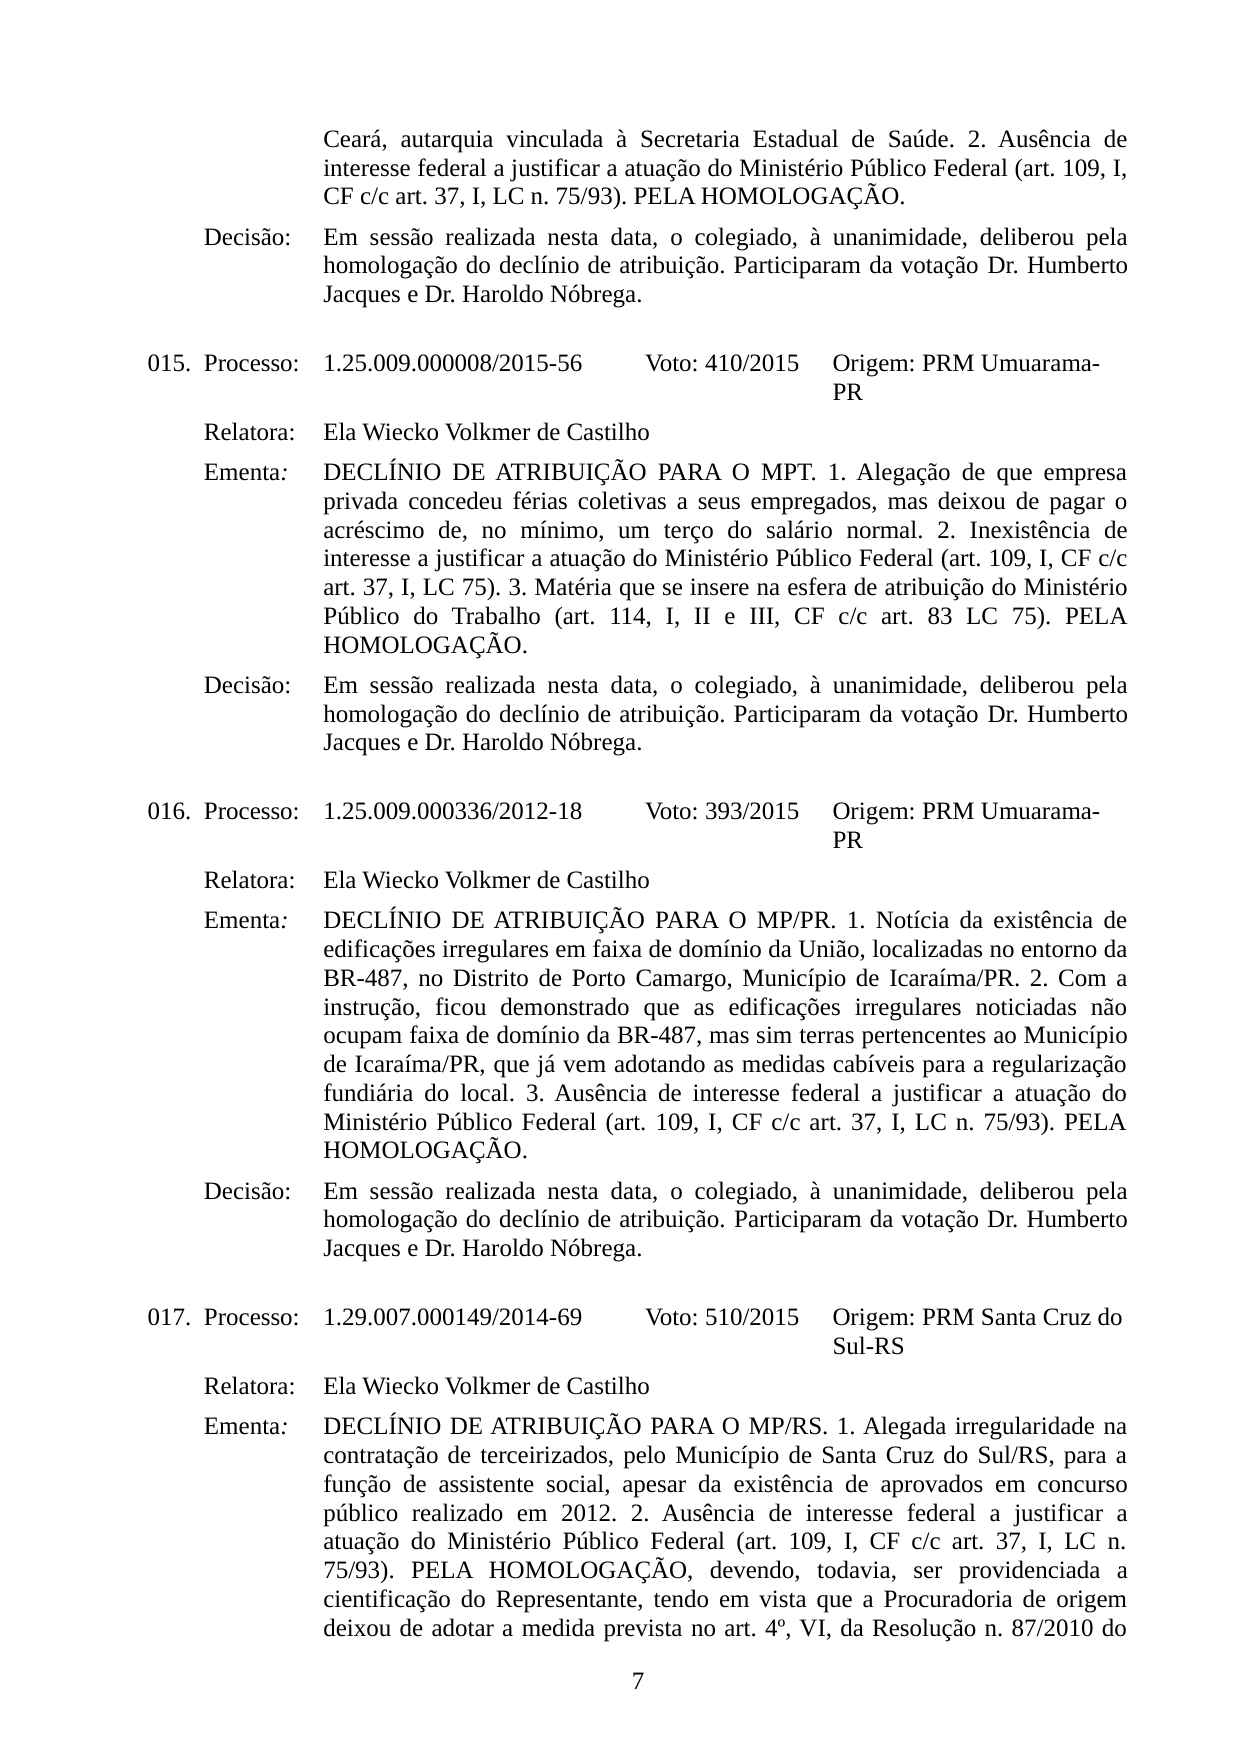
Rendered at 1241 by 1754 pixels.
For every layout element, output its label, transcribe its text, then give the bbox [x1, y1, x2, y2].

table_header 1.25.009.000336/2012-18 [317, 791, 639, 859]
table_header 1.29.007.000149/2014-69 [317, 1296, 639, 1365]
table_header Origem: PRM Umuarama-PR [826, 791, 1134, 859]
table_cell DECLÍNIO DE ATRIBUIÇÃO PARA O MP/PR. 1. Notícia da existência de edificações irregulares em faixa de domínio da União, localizadas no entorno da BR-487, no Distrito de Porto Camargo, Município de Icaraíma/PR. 2. Com a instrução, ficou demonstrado que as edificações irregulares noticiadas não ocupam faixa de domínio da BR-487, mas sim terras pertencentes ao Município de Icaraíma/PR, que já vem adotando as medidas cabíveis para a regularização fundiária do local. 3. Ausência de interesse federal a justificar a atuação do Ministério Público Federal (art. 109, I, CF c/c art. 37, I, LC n. 75/93). PELA HOMOLOGAÇÃO. [317, 900, 1134, 1170]
table_header 015. [142, 342, 198, 411]
table_cell Decisão: [198, 1170, 317, 1268]
table_cell Em sessão realizada nesta data, o colegiado, à unanimidade, deliberou pela homologação do declínio de atribuição. Participaram da votação Dr. Humberto Jacques e Dr. Haroldo Nóbrega. [317, 216, 1134, 313]
table_header 1.25.009.000008/2015-56 [317, 342, 639, 411]
table_cell Ementa: [198, 1406, 317, 1647]
table_cell Decisão: [198, 216, 317, 313]
table_cell Relatora: [198, 1365, 317, 1406]
table_cell [198, 118, 317, 216]
table_cell [142, 1406, 198, 1647]
table_cell DECLÍNIO DE ATRIBUIÇÃO PARA O MP/RS. 1. Alegada irregularidade na contratação de terceirizados, pelo Município de Santa Cruz do Sul/RS, para a função de assistente social, apesar da existência de aprovados em concurso público realizado em 2012. 2. Ausência de interesse federal a justificar a atuação do Ministério Público Federal (art. 109, I, CF c/c art. 37, I, LC n. 75/93). PELA HOMOLOGAÇÃO, devendo, todavia, ser providenciada a cientificação do Representante, tendo em vista que a Procuradoria de origem deixou de adotar a medida prevista no art. 4º, VI, da Resolução n. 87/2010 do [317, 1406, 1134, 1647]
table_cell Relatora: [198, 860, 317, 900]
table_cell Ela Wiecko Volkmer de Castilho [317, 1365, 1134, 1406]
table_cell Ela Wiecko Volkmer de Castilho [317, 411, 1134, 451]
table_header Origem: PRM Umuarama-PR [826, 342, 1134, 411]
table_header Processo: [198, 342, 317, 411]
table_header Voto: 393/2015 [639, 791, 826, 859]
table_header Processo: [198, 791, 317, 859]
table_header Voto: 410/2015 [639, 342, 826, 411]
table_cell Ementa: [198, 451, 317, 664]
table_header Processo: [198, 1296, 317, 1365]
table_cell [142, 860, 198, 900]
table_cell Ela Wiecko Volkmer de Castilho [317, 860, 1134, 900]
table_header Voto: 510/2015 [639, 1296, 826, 1365]
table_cell [142, 1170, 198, 1268]
table_cell Decisão: [198, 664, 317, 762]
table_header 016. [142, 791, 198, 859]
table_cell [142, 216, 198, 313]
table_cell DECLÍNIO DE ATRIBUIÇÃO PARA O MPT. 1. Alegação de que empresa privada concedeu férias coletivas a seus empregados, mas deixou de pagar o acréscimo de, no mínimo, um terço do salário normal. 2. Inexistência de interesse a justificar a atuação do Ministério Público Federal (art. 109, I, CF c/c art. 37, I, LC 75). 3. Matéria que se insere na esfera de atribuição do Ministério Público do Trabalho (art. 114, I, II e III, CF c/c art. 83 LC 75). PELA HOMOLOGAÇÃO. [317, 451, 1134, 664]
table_cell Ementa: [198, 900, 317, 1170]
table_cell Ceará, autarquia vinculada à Secretaria Estadual de Saúde. 2. Ausência de interesse federal a justificar a atuação do Ministério Público Federal (art. 109, I, CF c/c art. 37, I, LC n. 75/93). PELA HOMOLOGAÇÃO. [317, 118, 1134, 216]
table_header 017. [142, 1296, 198, 1365]
table_cell [142, 118, 198, 216]
table_cell Em sessão realizada nesta data, o colegiado, à unanimidade, deliberou pela homologação do declínio de atribuição. Participaram da votação Dr. Humberto Jacques e Dr. Haroldo Nóbrega. [317, 664, 1134, 762]
table_cell [142, 900, 198, 1170]
table_cell [142, 664, 198, 762]
table_header Origem: PRM Santa Cruz do Sul-RS [826, 1296, 1134, 1365]
table_cell [142, 451, 198, 664]
table_cell Em sessão realizada nesta data, o colegiado, à unanimidade, deliberou pela homologação do declínio de atribuição. Participaram da votação Dr. Humberto Jacques e Dr. Haroldo Nóbrega. [317, 1170, 1134, 1268]
table_cell [142, 411, 198, 451]
table_cell Relatora: [198, 411, 317, 451]
table_cell [142, 1365, 198, 1406]
